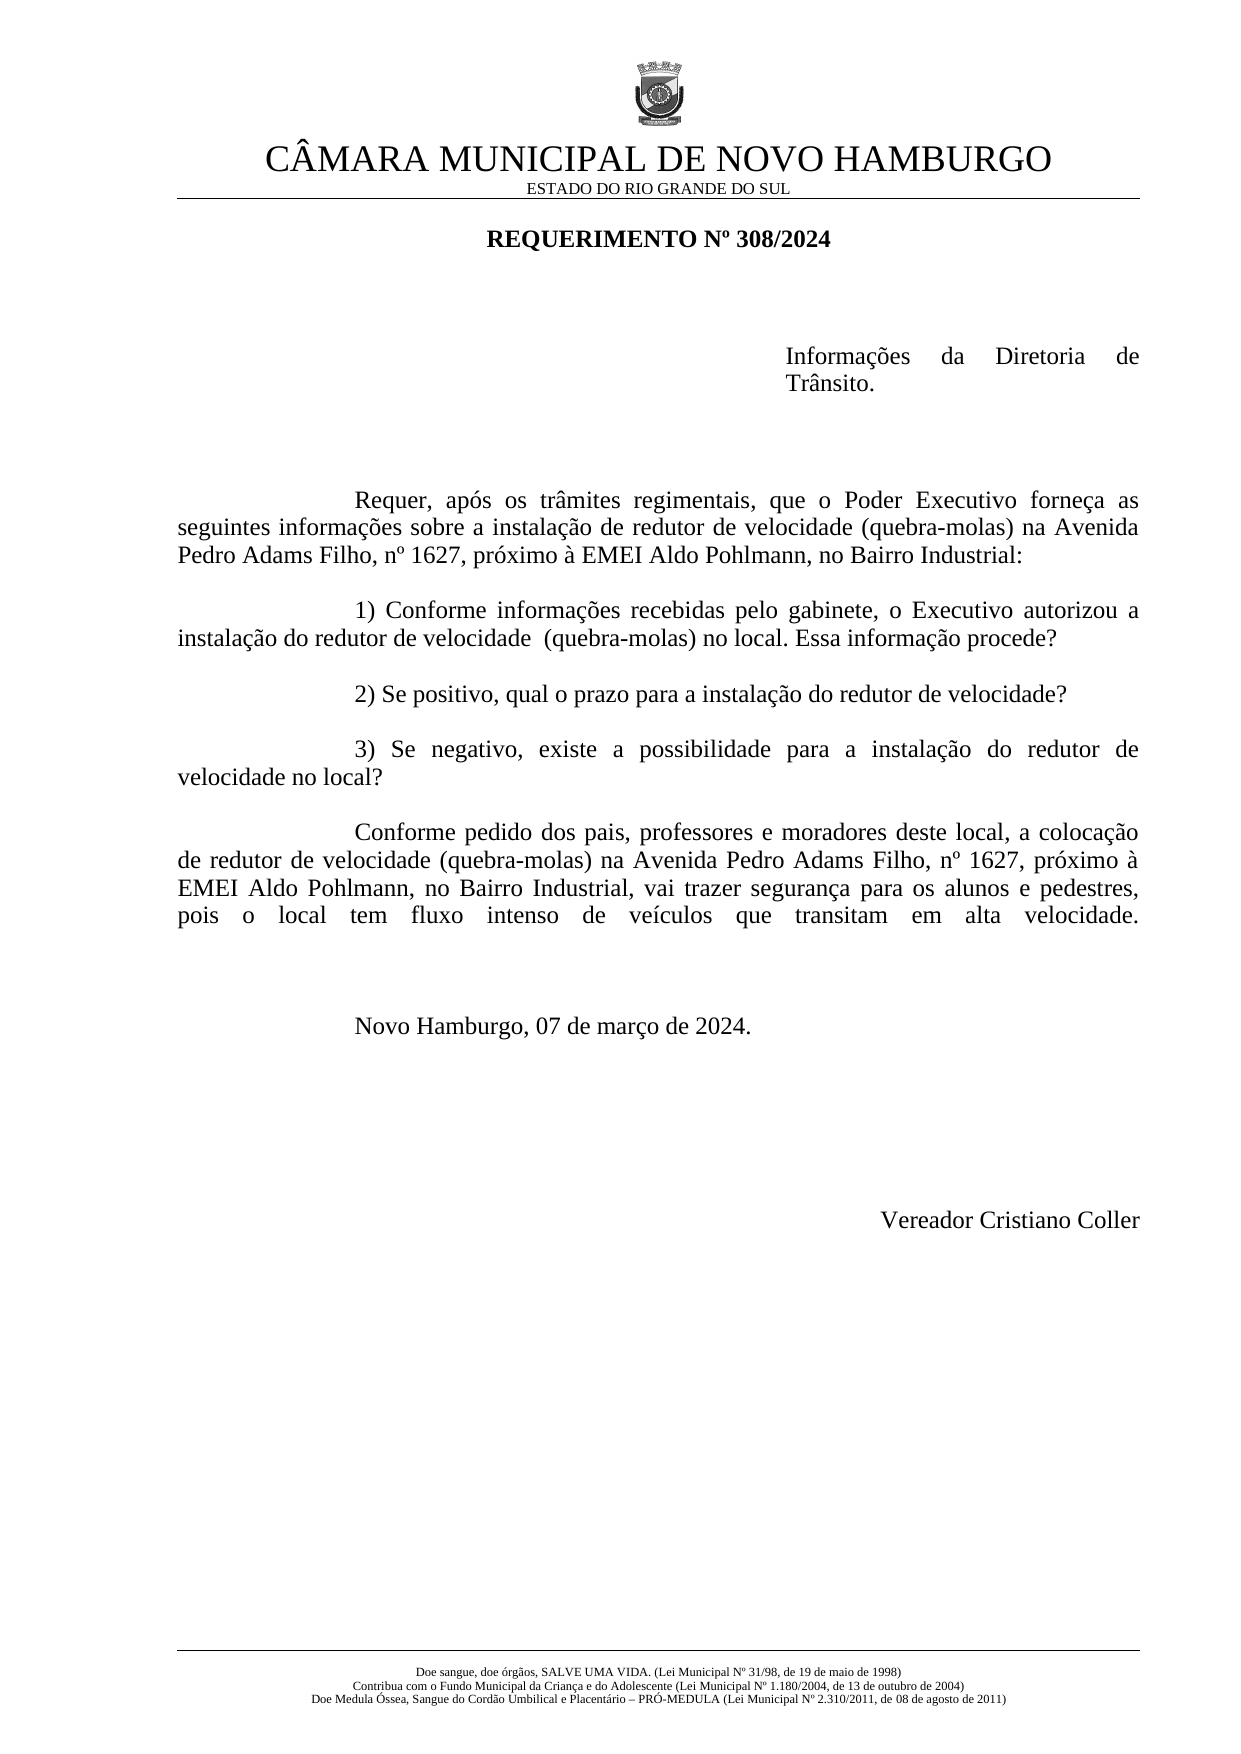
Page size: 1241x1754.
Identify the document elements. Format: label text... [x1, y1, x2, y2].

text Novo Hamburgo, 07 de março de 2024. [177, 1012, 1140, 1040]
text Vereador Cristiano Coller [177, 1206, 1140, 1234]
text 2) Se positivo, qual o prazo para a instalação do redutor de velocidade? [177, 680, 1140, 707]
text Requer, após os trâmites regimentais, que o Poder Executivo forneça as seguintes informações sobre a instalação de redutor de velocidade (quebra-molas) na Avenida Pedro Adams Filho, nº 1627, próximo à EMEI Aldo Pohlmann, no Bairro Industrial: [177, 486, 1140, 569]
title REQUERIMENTO Nº 308/2024 [177, 226, 1140, 253]
text Conforme pedido dos pais, professores e moradores deste local, a colocação de redutor de velocidade (quebra-molas) na Avenida Pedro Adams Filho, nº 1627, próximo à EMEI Aldo Pohlmann, no Bairro Industrial, vai trazer segurança para os alunos e pedestres, pois o local tem fluxo intenso de veículos que transitam em alta velocidade. [177, 818, 1140, 957]
text Informações da Diretoria de Trânsito. [785, 342, 1140, 397]
text 3) Se negativo, existe a possibilidade para a instalação do redutor de velocidade no local? [177, 735, 1140, 791]
text 1) Conforme informações recebidas pelo gabinete, o Executivo autorizou a instalação do redutor de velocidade (quebra-molas) no local. Essa informação procede? [177, 597, 1140, 652]
